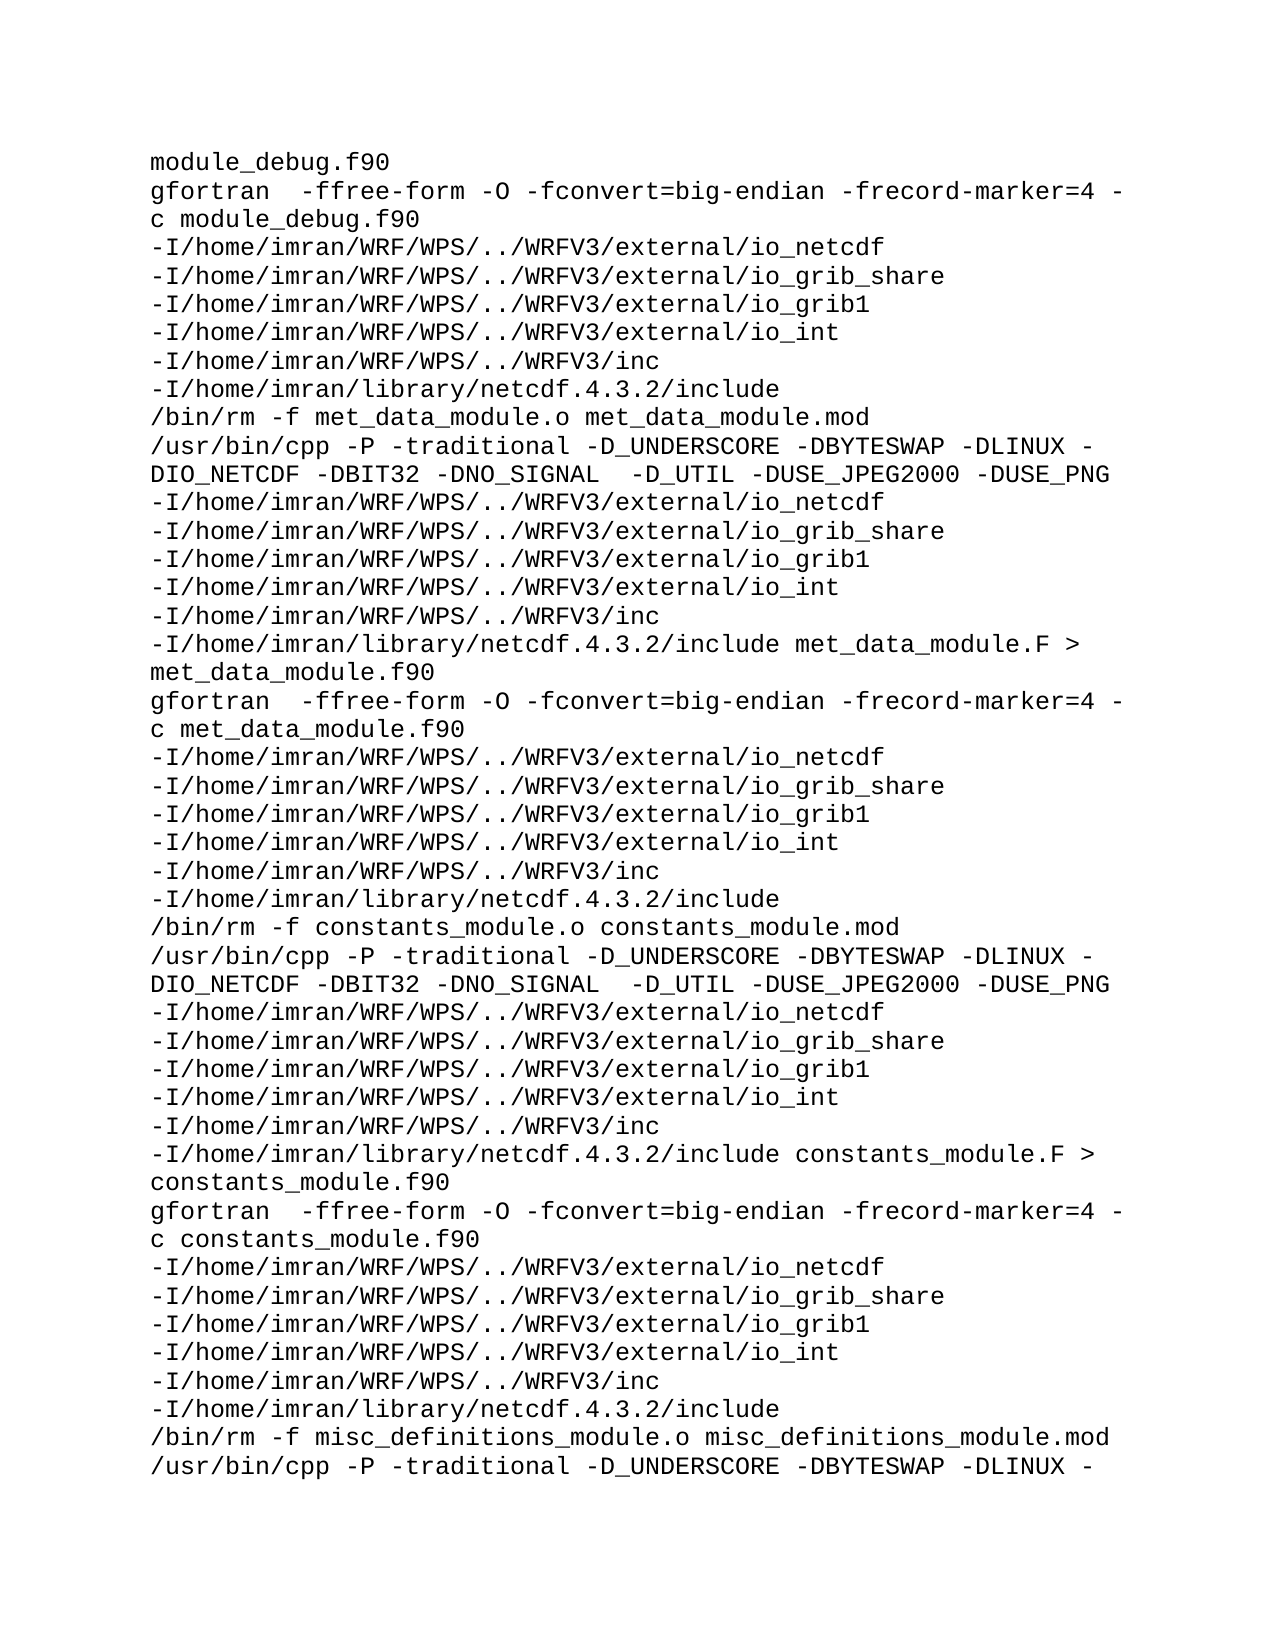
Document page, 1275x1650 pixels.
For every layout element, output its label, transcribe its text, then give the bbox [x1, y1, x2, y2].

text /usr/bin/cpp -P -traditional -D_UNDERSCORE -DBYTESWAP -DLINUX [150, 1453, 1125, 1482]
text /bin/rm -f met_data_module.o met_data_module.mod [150, 405, 1125, 433]
text /usr/bin/cpp -P -traditional -D_UNDERSCORE -DBYTESWAP -DLINUX -DIO_NETCDF -DBIT32 -DNO_SIGNAL -D_UTIL -DUSE_JPEG2000 -DUSE_PNG -I/home/imran/WRF/WPS/../WRFV3/external/io_netcdf -I/home/imran/WRF/WPS/../WRFV3/external/io_grib_share -I/home/imran/WRF/WPS/../WRFV3/external/io_grib1 -I/home/imran/WRF/WPS/../WRFV3/external/io_int -I/home/imran/WRF/WPS/../WRFV3/inc -I/home/imran/library/netcdf.4.3.2/include met_data_module.F > met_data_module.f90 [150, 433, 1125, 688]
text /bin/rm -f misc_definitions_module.o misc_definitions_module.mod [150, 1425, 1125, 1453]
text gfortran -ffree-form -O -fconvert=big-endian -frecord-marker=4 -c met_data_module.f90 -I/home/imran/WRF/WPS/../WRFV3/external/io_netcdf -I/home/imran/WRF/WPS/../WRFV3/external/io_grib_share -I/home/imran/WRF/WPS/../WRFV3/external/io_grib1 -I/home/imran/WRF/WPS/../WRFV3/external/io_int -I/home/imran/WRF/WPS/../WRFV3/inc -I/home/imran/library/netcdf.4.3.2/include [150, 688, 1125, 915]
text module_debug.f90 [150, 150, 1125, 178]
text gfortran -ffree-form -O -fconvert=big-endian -frecord-marker=4 -c module_debug.f90 -I/home/imran/WRF/WPS/../WRFV3/external/io_netcdf -I/home/imran/WRF/WPS/../WRFV3/external/io_grib_share -I/home/imran/WRF/WPS/../WRFV3/external/io_grib1 -I/home/imran/WRF/WPS/../WRFV3/external/io_int -I/home/imran/WRF/WPS/../WRFV3/inc -I/home/imran/library/netcdf.4.3.2/include [150, 178, 1125, 405]
text /bin/rm -f constants_module.o constants_module.mod [150, 915, 1125, 943]
text gfortran -ffree-form -O -fconvert=big-endian -frecord-marker=4 -c constants_module.f90 -I/home/imran/WRF/WPS/../WRFV3/external/io_netcdf -I/home/imran/WRF/WPS/../WRFV3/external/io_grib_share -I/home/imran/WRF/WPS/../WRFV3/external/io_grib1 -I/home/imran/WRF/WPS/../WRFV3/external/io_int -I/home/imran/WRF/WPS/../WRFV3/inc -I/home/imran/library/netcdf.4.3.2/include [150, 1198, 1125, 1425]
text /usr/bin/cpp -P -traditional -D_UNDERSCORE -DBYTESWAP -DLINUX -DIO_NETCDF -DBIT32 -DNO_SIGNAL -D_UTIL -DUSE_JPEG2000 -DUSE_PNG -I/home/imran/WRF/WPS/../WRFV3/external/io_netcdf -I/home/imran/WRF/WPS/../WRFV3/external/io_grib_share -I/home/imran/WRF/WPS/../WRFV3/external/io_grib1 -I/home/imran/WRF/WPS/../WRFV3/external/io_int -I/home/imran/WRF/WPS/../WRFV3/inc -I/home/imran/library/netcdf.4.3.2/include constants_module.F > constants_module.f90 [150, 943, 1125, 1198]
